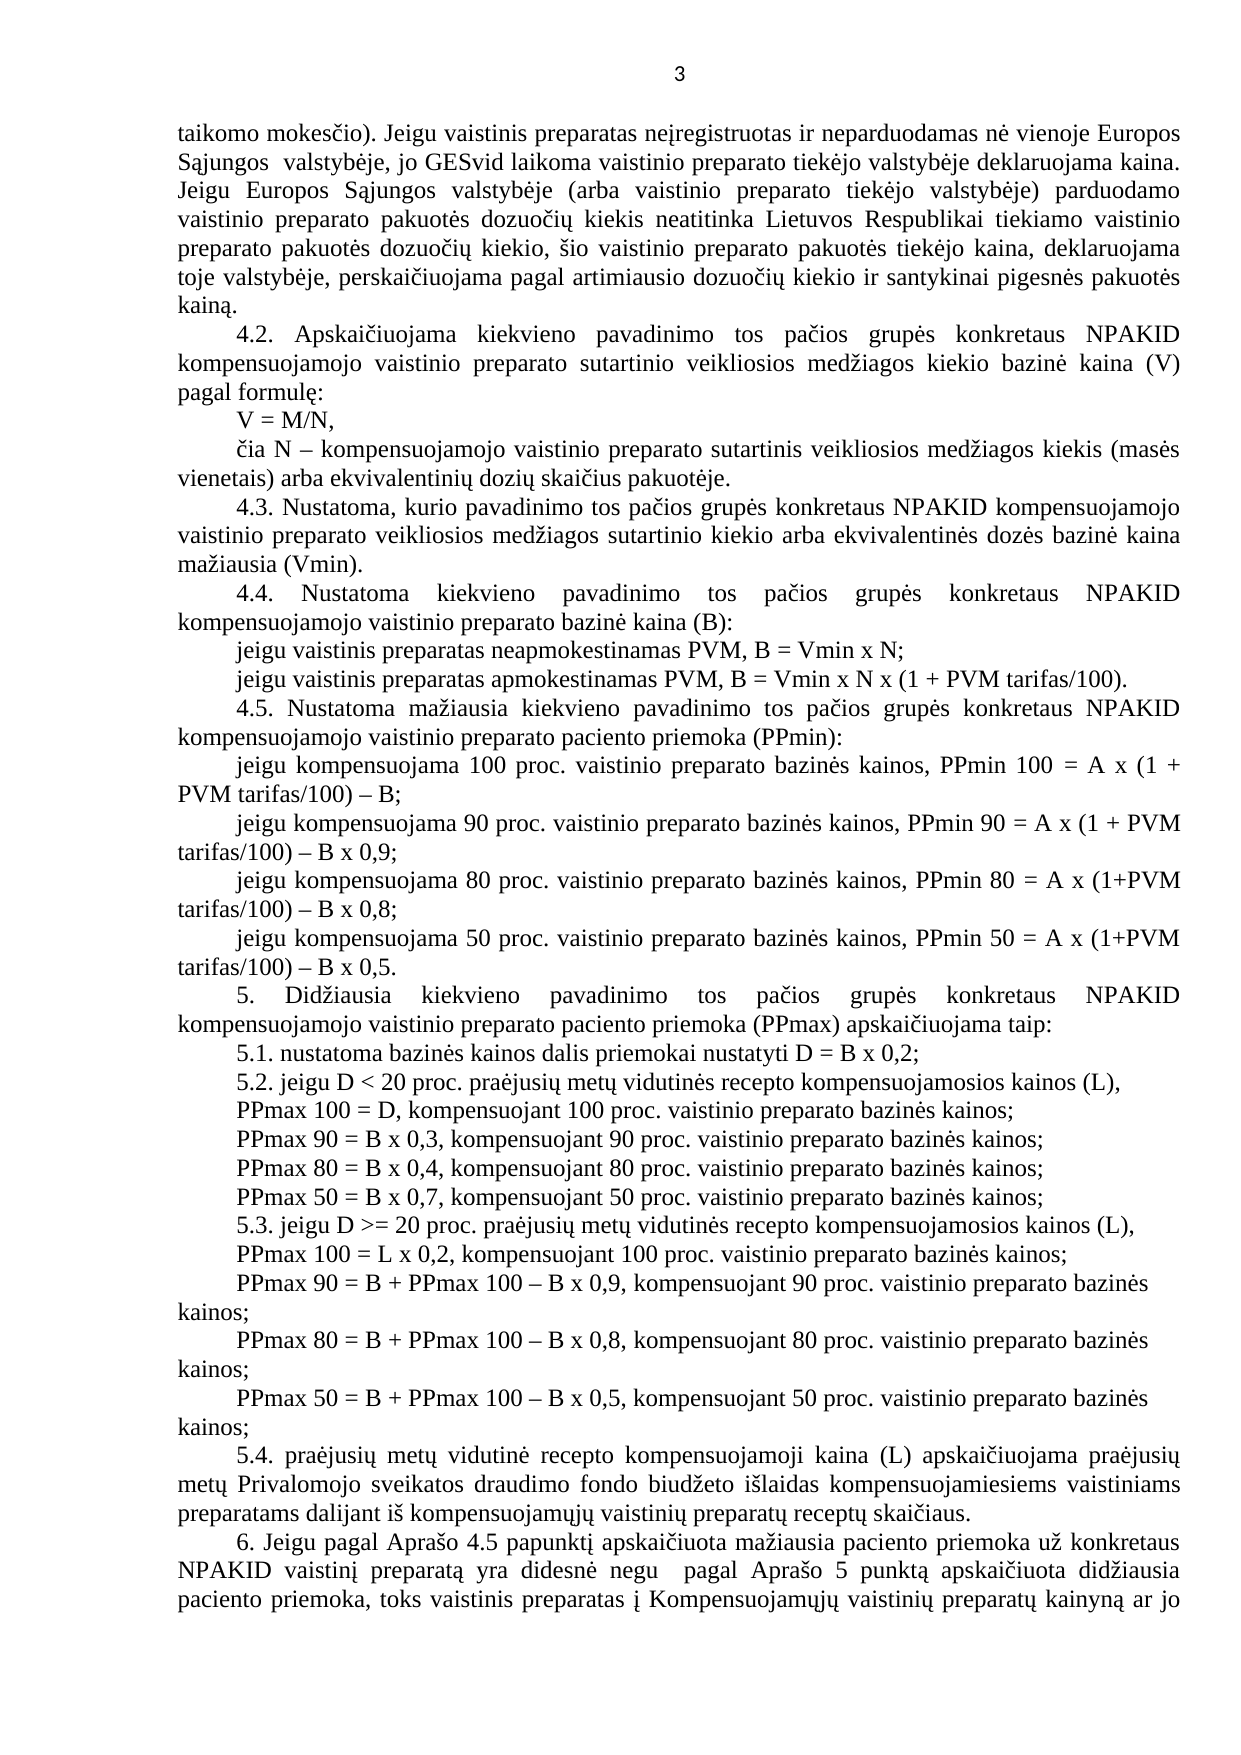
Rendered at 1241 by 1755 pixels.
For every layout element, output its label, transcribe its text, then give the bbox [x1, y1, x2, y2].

text 5.1. nustatoma bazinės kainos dalis priemokai nustatyti D = B x 0,2; [177, 1038, 1181, 1067]
text PPmax 50 = B x 0,7, kompensuojant 50 proc. vaistinio preparato bazinės kainos; [177, 1182, 1181, 1211]
text PPmax 50 = B + PPmax 100 – B x 0,5, kompensuojant 50 proc. vaistinio preparato bazinės [236, 1383, 1181, 1412]
text jeigu vaistinis preparatas neapmokestinamas PVM, B = Vmin x N; [177, 636, 1181, 664]
text 5.4. praėjusių metų vidutinė recepto kompensuojamoji kaina (L) apskaičiuojama praėjusių metų Privalomojo sveikatos draudimo fondo biudžeto išlaidas kompensuojamiesiems vaistiniams preparatams dalijant iš kompensuojamųjų vaistinių preparatų receptų skaičiaus. [177, 1441, 1181, 1527]
text kainos; [177, 1297, 1181, 1326]
text 5.3. jeigu D >= 20 proc. praėjusių metų vidutinės recepto kompensuojamosios kainos (L), [236, 1211, 1181, 1239]
text PPmax 90 = B + PPmax 100 – B x 0,9, kompensuojant 90 proc. vaistinio preparato bazinės [236, 1268, 1181, 1297]
text kainos; [177, 1354, 1181, 1383]
text V = M/N, [177, 406, 1181, 434]
text 5.2. jeigu D < 20 proc. praėjusių metų vidutinės recepto kompensuojamosios kainos (L), [177, 1067, 1181, 1096]
text 4.2. Apskaičiuojama kiekvieno pavadinimo tos pačios grupės konkretaus NPAKID kompensuojamojo vaistinio preparato sutartinio veikliosios medžiagos kiekio bazinė kaina (V) pagal formulę: [177, 319, 1181, 406]
text kainos; [177, 1412, 1181, 1441]
text PPmax 90 = B x 0,3, kompensuojant 90 proc. vaistinio preparato bazinės kainos; [177, 1124, 1181, 1153]
text čia N – kompensuojamojo vaistinio preparato sutartinis veikliosios medžiagos kiekis (masės vienetais) arba ekvivalentinių dozių skaičius pakuotėje. [177, 434, 1181, 492]
text 5. Didžiausia kiekvieno pavadinimo tos pačios grupės konkretaus NPAKID kompensuojamojo vaistinio preparato paciento priemoka (PPmax) apskaičiuojama taip: [177, 981, 1181, 1038]
text PPmax 80 = B + PPmax 100 – B x 0,8, kompensuojant 80 proc. vaistinio preparato bazinės [236, 1326, 1181, 1354]
text 6. Jeigu pagal Aprašo 4.5 papunktį apskaičiuota mažiausia paciento priemoka už konkretaus NPAKID vaistinį preparatą yra didesnė negu pagal Aprašo 5 punktą apskaičiuota didžiausia paciento priemoka, toks vaistinis preparatas į Kompensuojamųjų vaistinių preparatų kainyną ar jo [177, 1527, 1181, 1613]
text taikomo mokesčio). Jeigu vaistinis preparatas neįregistruotas ir neparduodamas nė vienoje Europos Sąjungos valstybėje, jo GESvid laikoma vaistinio preparato tiekėjo valstybėje deklaruojama kaina. Jeigu Europos Sąjungos valstybėje (arba vaistinio preparato tiekėjo valstybėje) parduodamo vaistinio preparato pakuotės dozuočių kiekis neatitinka Lietuvos Respublikai tiekiamo vaistinio preparato pakuotės dozuočių kiekio, šio vaistinio preparato pakuotės tiekėjo kaina, deklaruojama toje valstybėje, perskaičiuojama pagal artimiausio dozuočių kiekio ir santykinai pigesnės pakuotės kainą. [177, 118, 1181, 319]
text PPmax 100 = D, kompensuojant 100 proc. vaistinio preparato bazinės kainos; [177, 1096, 1181, 1124]
text 4.3. Nustatoma, kurio pavadinimo tos pačios grupės konkretaus NPAKID kompensuojamojo vaistinio preparato veikliosios medžiagos sutartinio kiekio arba ekvivalentinės dozės bazinė kaina mažiausia (Vmin). [177, 492, 1181, 578]
text jeigu kompensuojama 90 proc. vaistinio preparato bazinės kainos, PPmin 90 = A x (1 + PVM tarifas/100) – B x 0,9; [177, 808, 1181, 866]
text PPmax 100 = L x 0,2, kompensuojant 100 proc. vaistinio preparato bazinės kainos; [236, 1239, 1181, 1268]
text jeigu vaistinis preparatas apmokestinamas PVM, B = Vmin x N x (1 + PVM tarifas/100). [177, 664, 1181, 693]
text jeigu kompensuojama 50 proc. vaistinio preparato bazinės kainos, PPmin 50 = A x (1+PVM tarifas/100) – B x 0,5. [177, 923, 1181, 981]
text jeigu kompensuojama 80 proc. vaistinio preparato bazinės kainos, PPmin 80 = A x (1+PVM tarifas/100) – B x 0,8; [177, 866, 1181, 923]
text PPmax 80 = B x 0,4, kompensuojant 80 proc. vaistinio preparato bazinės kainos; [177, 1153, 1181, 1182]
text 4.4. Nustatoma kiekvieno pavadinimo tos pačios grupės konkretaus NPAKID kompensuojamojo vaistinio preparato bazinė kaina (B): [177, 578, 1181, 636]
text 4.5. Nustatoma mažiausia kiekvieno pavadinimo tos pačios grupės konkretaus NPAKID kompensuojamojo vaistinio preparato paciento priemoka (PPmin): [177, 693, 1181, 751]
text jeigu kompensuojama 100 proc. vaistinio preparato bazinės kainos, PPmin 100 = A x (1 + PVM tarifas/100) – B; [177, 751, 1181, 808]
